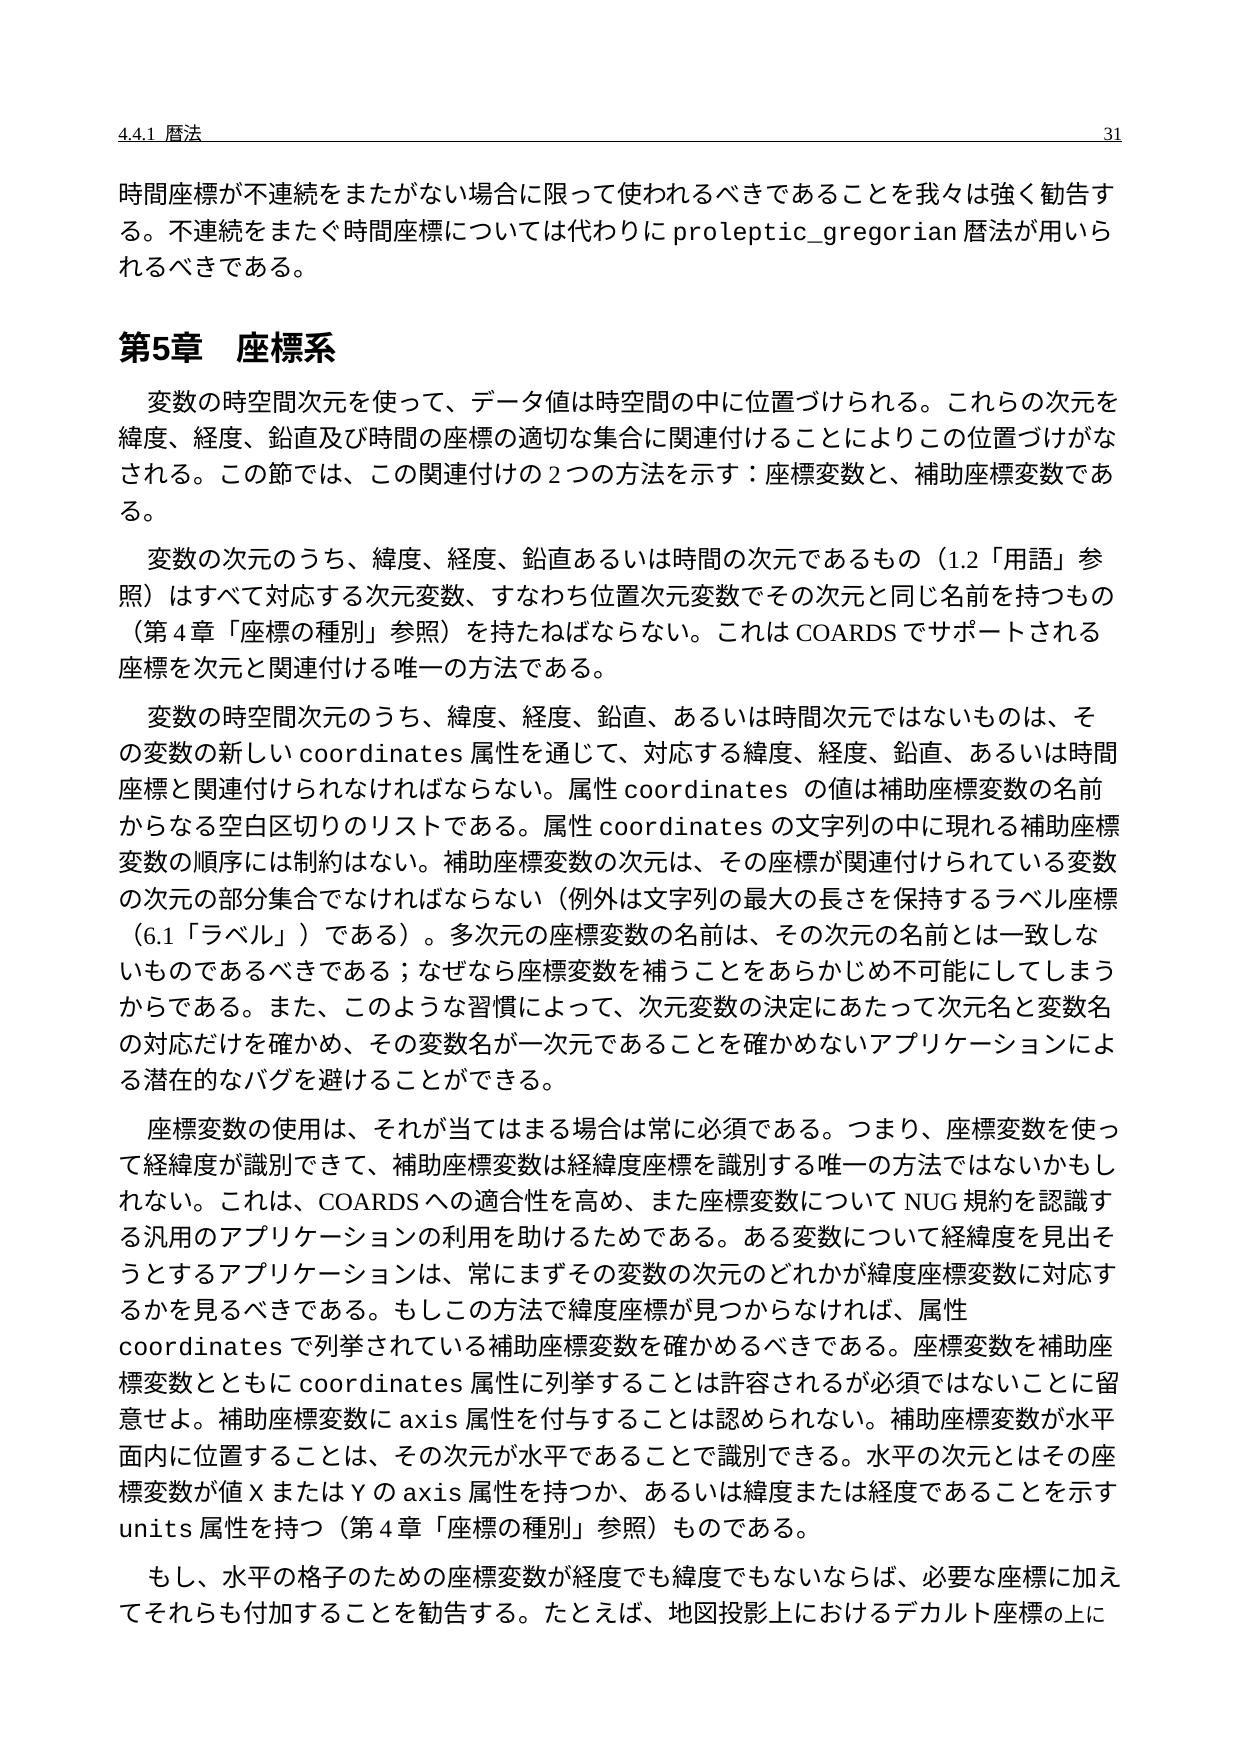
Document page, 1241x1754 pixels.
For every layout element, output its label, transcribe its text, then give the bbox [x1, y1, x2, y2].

text もし、水平の格子のための座標変数が経度でも緯度でもないならば、必要な座標に加えてそれらも付加することを勧告する。たとえば、地図投影上におけるデカルト座標の上に [118, 1558, 1122, 1630]
text 変数の時空間次元を使って、データ値は時空間の中に位置づけられる。これらの次元を緯度、経度、鉛直及び時間の座標の適切な集合に関連付けることによりこの位置づけがなされる。この節では、この関連付けの2つの方法を示す：座標変数と、補助座標変数である。 [118, 382, 1122, 527]
text 変数の次元のうち、緯度、経度、鉛直あるいは時間の次元であるもの（1.2「用語」参照）はすべて対応する次元変数、すなわち位置次元変数でその次元と同じ名前を持つもの（第4章「座標の種別」参照）を持たねばならない。これはCOARDSでサポートされる座標を次元と関連付ける唯一の方法である。 [118, 540, 1122, 685]
text 座標変数の使用は、それが当てはまる場合は常に必須である。つまり、座標変数を使って経緯度が識別できて、補助座標変数は経緯度座標を識別する唯一の方法ではないかもしれない。これは、COARDSへの適合性を高め、また座標変数についてNUG規約を認識する汎用のアプリケーションの利用を助けるためである。ある変数について経緯度を見出そうとするアプリケーションは、常にまずその変数の次元のどれかが緯度座標変数に対応するかを見るべきである。もしこの方法で緯度座標が見つからなければ、属性 coordinates で列挙されている補助座標変数を確かめるべきである。座標変数を補助座標変数とともに coordinates 属性に列挙することは許容されるが必須ではないことに留意せよ。補助座標変数に axis 属性を付与することは認められない。補助座標変数が水平面内に位置することは、その次元が水平であることで識別できる。水平の次元とはその座標変数が値 X または Y の axis 属性を持つか、あるいは緯度または経度であることを示す units 属性を持つ（第4章「座標の種別」参照）ものである。 [118, 1109, 1122, 1545]
text 変数の時空間次元のうち、緯度、経度、鉛直、あるいは時間次元ではないものは、その変数の新しい coordinates 属性を通じて、対応する緯度、経度、鉛直、あるいは時間座標と関連付けられなければならない。属性 coordinates の値は補助座標変数の名前からなる空白区切りのリストである。属性 coordinates の文字列の中に現れる補助座標変数の順序には制約はない。補助座標変数の次元は、その座標が関連付けられている変数の次元の部分集合でなければならない（例外は文字列の最大の長さを保持するラベル座標（6.1「ラベル」）である）。多次元の座標変数の名前は、その次元の名前とは一致しないものであるべきである；なぜなら座標変数を補うことをあらかじめ不可能にしてしまうからである。また、このような習慣によって、次元変数の決定にあたって次元名と変数名の対応だけを確かめ、その変数名が一次元であることを確かめないアプリケーションによる潜在的なバグを避けることができる。 [118, 697, 1122, 1097]
subtitle 座標系 [118, 321, 1122, 370]
text 時間座標が不連続をまたがない場合に限って使われるべきであることを我々は強く勧告する。不連続をまたぐ時間座標については代わりに proleptic_gregorian 暦法が用いられるべきである。 [118, 175, 1122, 284]
